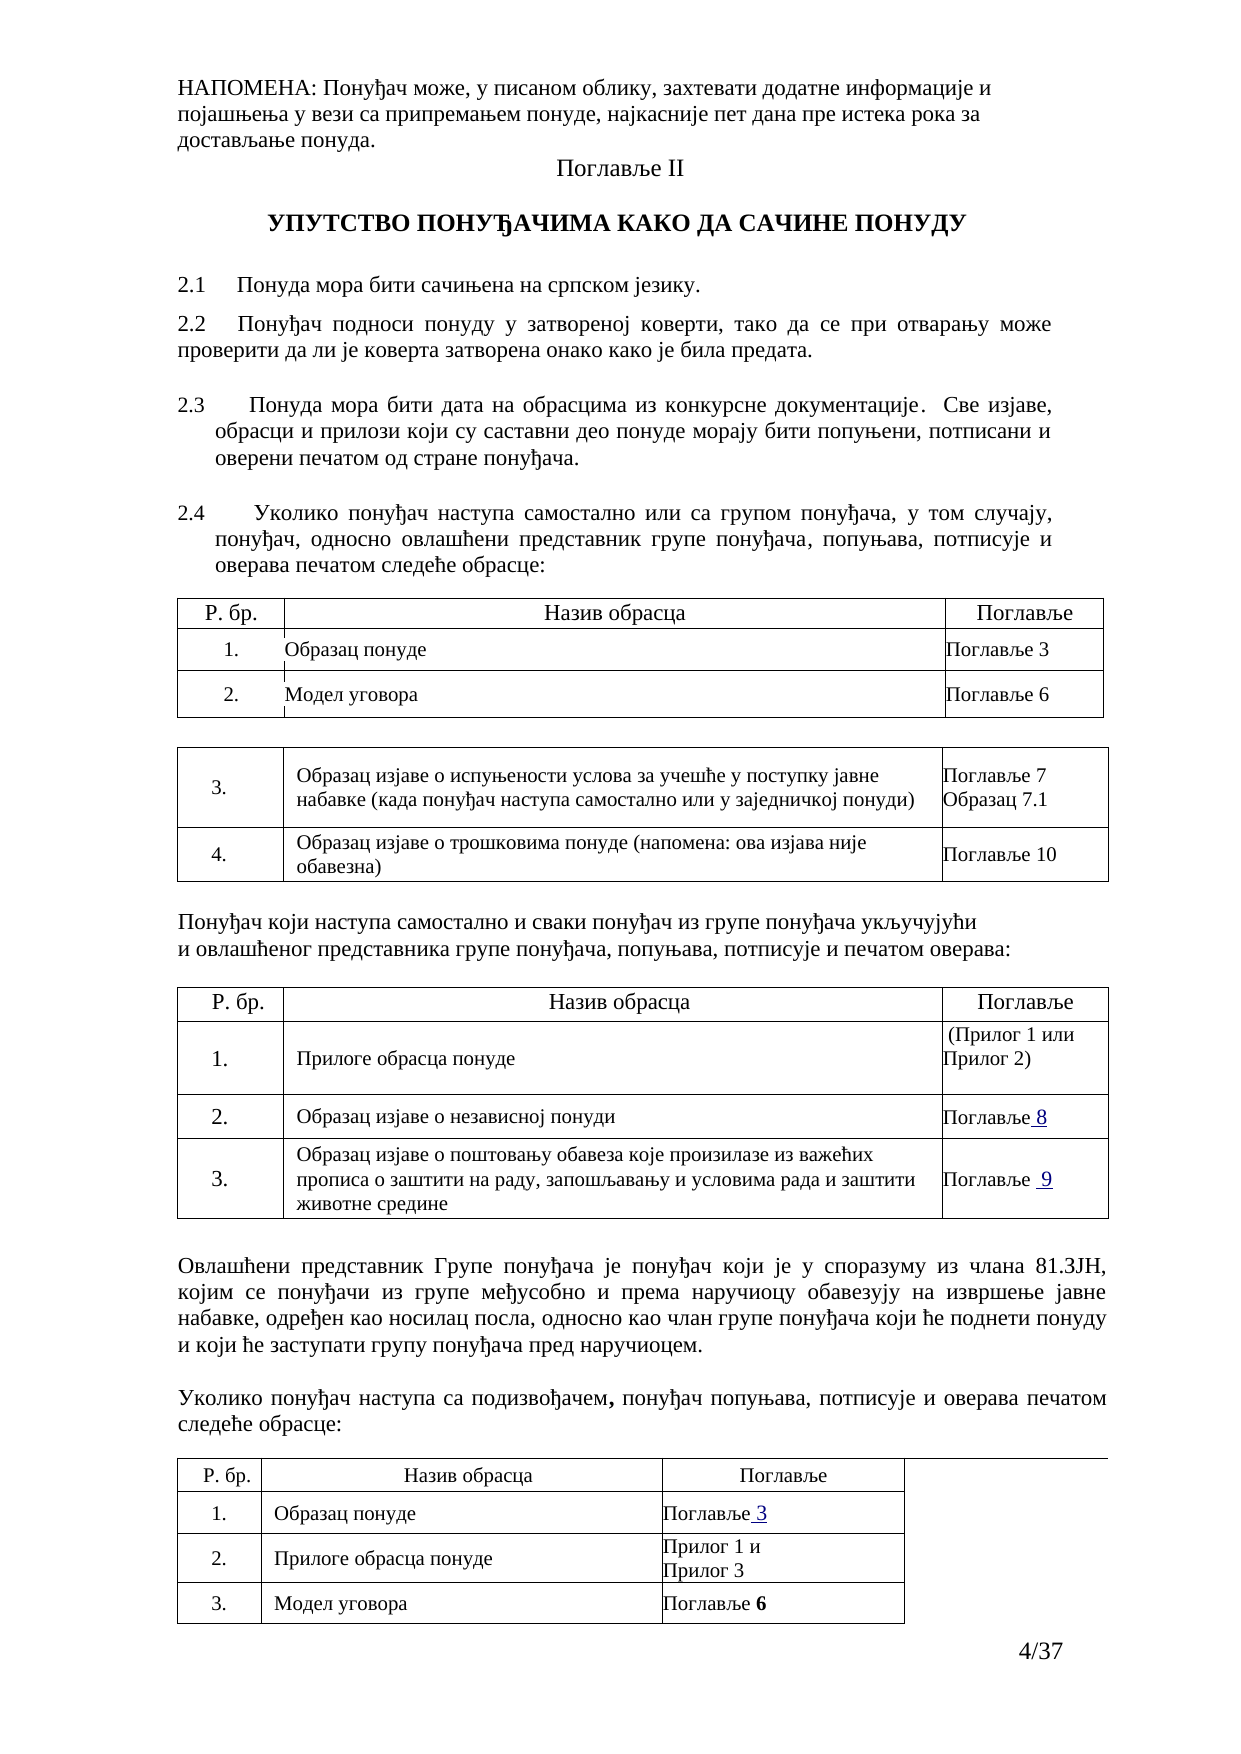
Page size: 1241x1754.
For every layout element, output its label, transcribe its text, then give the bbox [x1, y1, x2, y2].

table_cell Р. бр. [178, 988, 283, 1021]
list Понуда мора бити сачињена на српском језику. [707, 271, 913, 298]
table_cell Образац понуде [285, 629, 945, 637]
table_cell [905, 1491, 1108, 1533]
table_cell Поглавље 6 [946, 671, 1103, 682]
table_cell Поглавље 6 [663, 1583, 904, 1591]
list Понуда мора бити дата на обрасцима из конкурсне документације. Све изјаве, обрасци и прилози који су саставни део понуде морају бити попуњени, потписани и оверени печатом од стране понуђача. [580, 444, 1053, 470]
table_cell [905, 1533, 1108, 1582]
table_cell 1. [178, 629, 284, 637]
table_cell Поглавље 9 [943, 1139, 1108, 1166]
table_cell 2. [178, 1095, 283, 1138]
table_cell Р. бр. [178, 1459, 261, 1491]
table_cell Прилоге обрасца понуде [284, 1022, 942, 1094]
table_header Поглавље 7 Образац 7.1 [943, 811, 1108, 827]
table_cell 2. [178, 1534, 261, 1582]
text 2.2 Понуђач подноси понуду у затвореној коверти, тако да се при отварању може проверити да ли је коверта затворена онако како је била предата. [814, 337, 1052, 363]
table_cell Поглавље 3 [946, 629, 1103, 637]
table_header Образац изјаве о испуњености услова за учешће у поступку јавне набавке (када понуђач наступа самостално или у заједничкој понуди) [284, 748, 942, 827]
table_cell Образац понуде [285, 661, 945, 670]
text НАПОМЕНА: Понуђач може, у писаном облику, захтевати додатне информације и појашњења у вези са припремањем понуде, најкасније пет дана пре истека рока за достављање понуда. [177, 74, 1063, 153]
table_cell 1. [178, 1022, 283, 1094]
text УПУТСТВО ПОНУЂАЧИМА КАКО ДА САЧИНЕ ПОНУДУ [177, 208, 1063, 237]
table_cell Поглавље 3 [946, 661, 1103, 670]
table_cell Поглавље [663, 1459, 904, 1463]
table_cell Поглавље 6 [946, 706, 1103, 717]
table_cell Поглавље [663, 1487, 904, 1491]
table_cell [905, 1459, 1108, 1491]
table_cell Модел уговора [285, 706, 945, 717]
table_cell 1. [178, 1492, 261, 1533]
table_cell Поглавље 6 [663, 1615, 904, 1623]
table_header Поглавље 7 Образац 7.1 [943, 748, 1108, 763]
table_cell Прилоге обрасца понуде [262, 1534, 662, 1582]
table_cell Поглавље 9 [943, 1191, 1108, 1218]
table_cell Образац изјаве о трошковима понуде (напомена: ова изјава није обавезна) [284, 828, 942, 881]
table_cell Образац изјаве о поштовању обавеза које произилазе из важећих прописа о заштити на раду, запошљавању и условима рада и заштити животне средине [284, 1139, 942, 1218]
table_cell Поглавље 3 [663, 1525, 904, 1533]
table_cell 3. [178, 1583, 261, 1623]
table_cell Поглавље 8 [943, 1095, 1108, 1104]
table_cell Образац изјаве о независној понуди [284, 1095, 942, 1138]
table_cell Назив обрасца [284, 988, 942, 1021]
text Поглавље II [177, 153, 1063, 182]
table_cell Поглавље 10 [943, 866, 1108, 881]
table_cell Модел уговора [262, 1583, 662, 1623]
table_cell Поглавље 8 [943, 1129, 1108, 1138]
table_header 3. [178, 748, 283, 827]
table_cell Назив обрасца [262, 1459, 662, 1491]
table_cell 2. [178, 706, 284, 717]
list Уколико понуђач наступа самостално или са групом понуђача, у том случају, понуђач, односно овлашћени представник групе понуђача, попуњава, потписује и оверава печатом следеће обрасце: [546, 551, 1053, 578]
table_cell 4. [178, 828, 283, 881]
table_cell Поглавље [943, 1015, 1108, 1021]
table_cell 3. [178, 1139, 283, 1218]
table_cell Образац понуде [262, 1492, 662, 1533]
table_cell Поглавље 10 [943, 828, 1108, 842]
table_cell Модел уговора [285, 671, 945, 682]
table_cell [905, 1582, 1108, 1623]
table_cell 2. [178, 671, 284, 682]
table_cell 1. [178, 661, 284, 670]
table_cell Поглавље 3 [663, 1492, 904, 1500]
